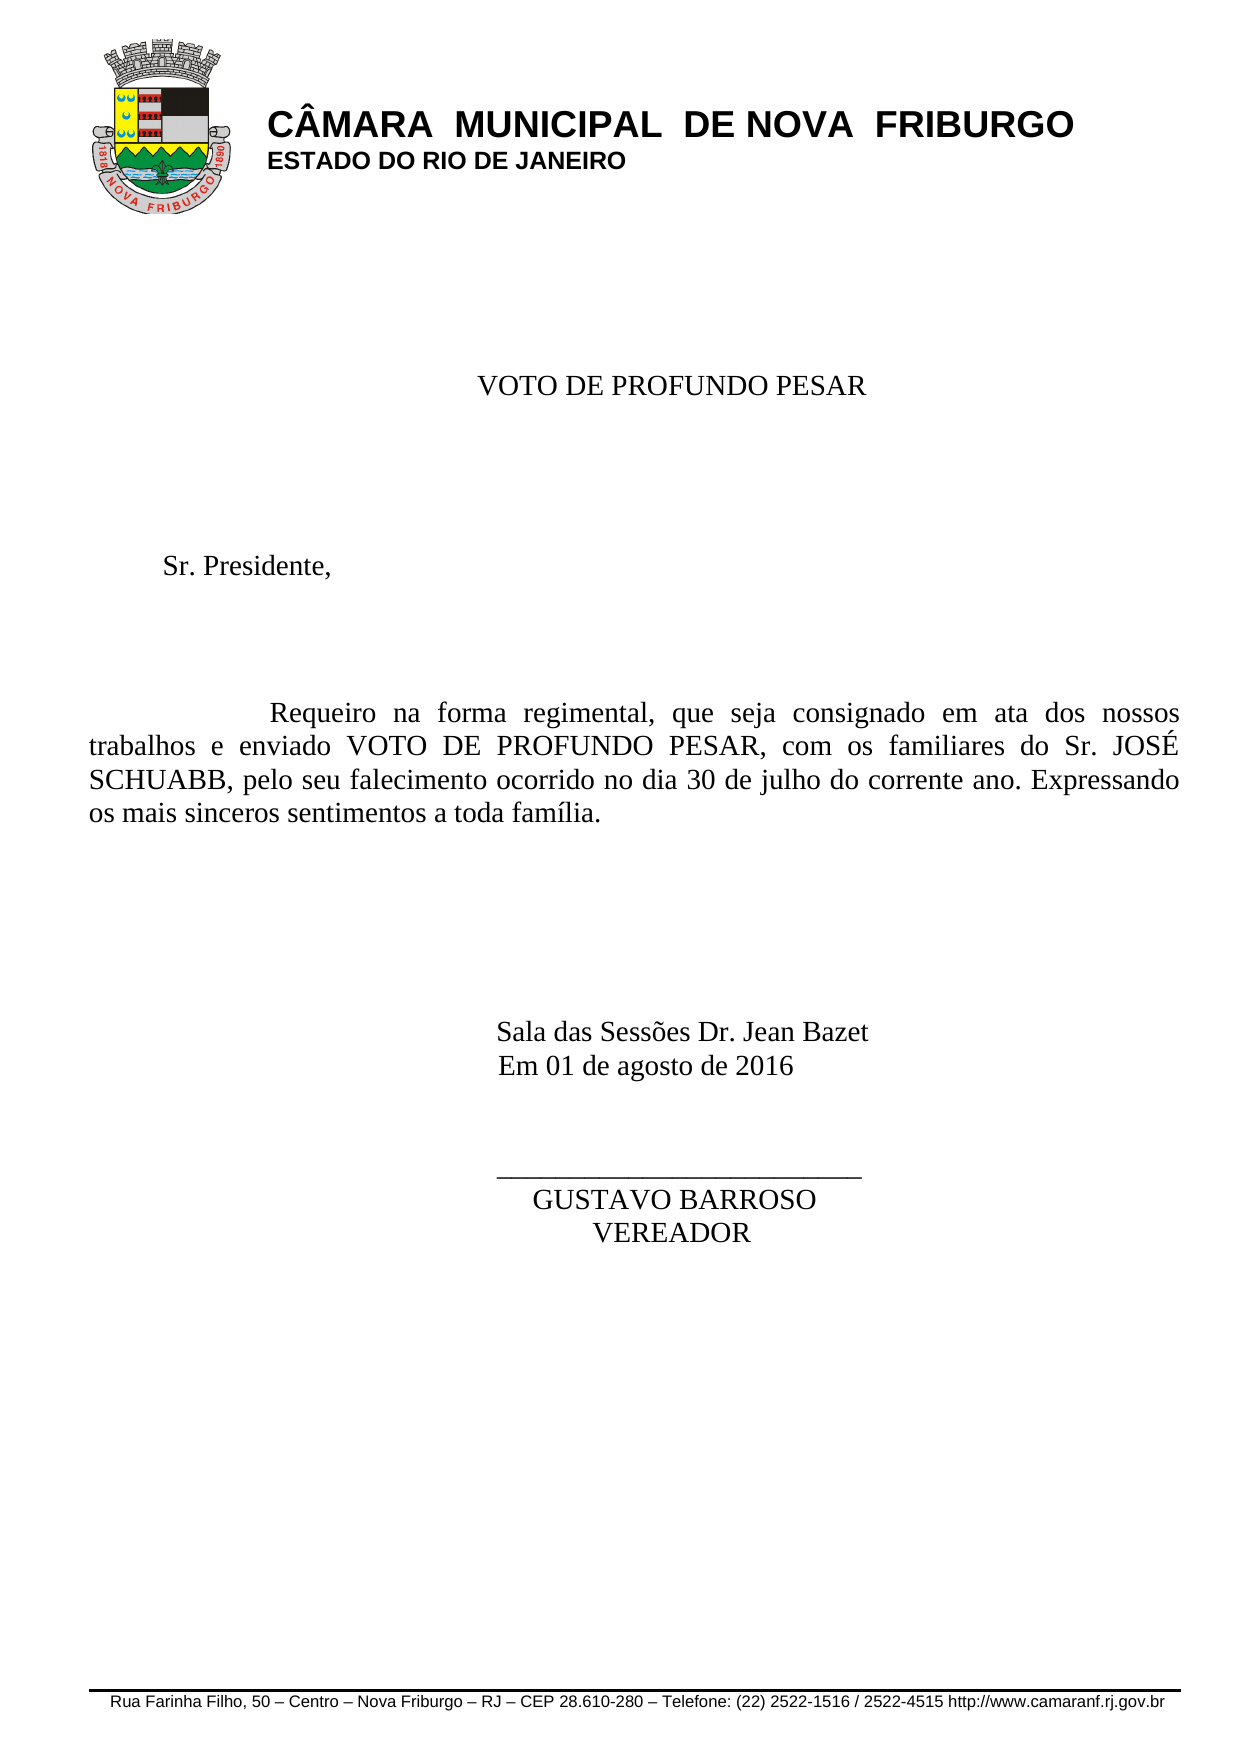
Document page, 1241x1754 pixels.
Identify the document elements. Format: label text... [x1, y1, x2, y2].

text Em 01 de agosto de 2016 [89, 1048, 1181, 1081]
text VOTO DE PROFUNDO PESAR [89, 368, 1181, 402]
text Sala das Sessões Dr. Jean Bazet [89, 1014, 1181, 1048]
text VEREADOR [89, 1215, 1181, 1249]
text Requeiro na forma regimental, que seja consignado em ata dos nossos trabalhos e enviado VOTO DE PROFUNDO PESAR, com os familiares do Sr. JOSÉ SCHUABB, pelo seu falecimento ocorrido no dia 30 de julho do corrente ano. Expressando os mais sinceros sentimentos a toda família. [89, 695, 1181, 829]
text _________________________ [89, 1148, 1181, 1182]
text Sr. Presidente, [89, 548, 1181, 582]
text GUSTAVO BARROSO [89, 1182, 1181, 1215]
